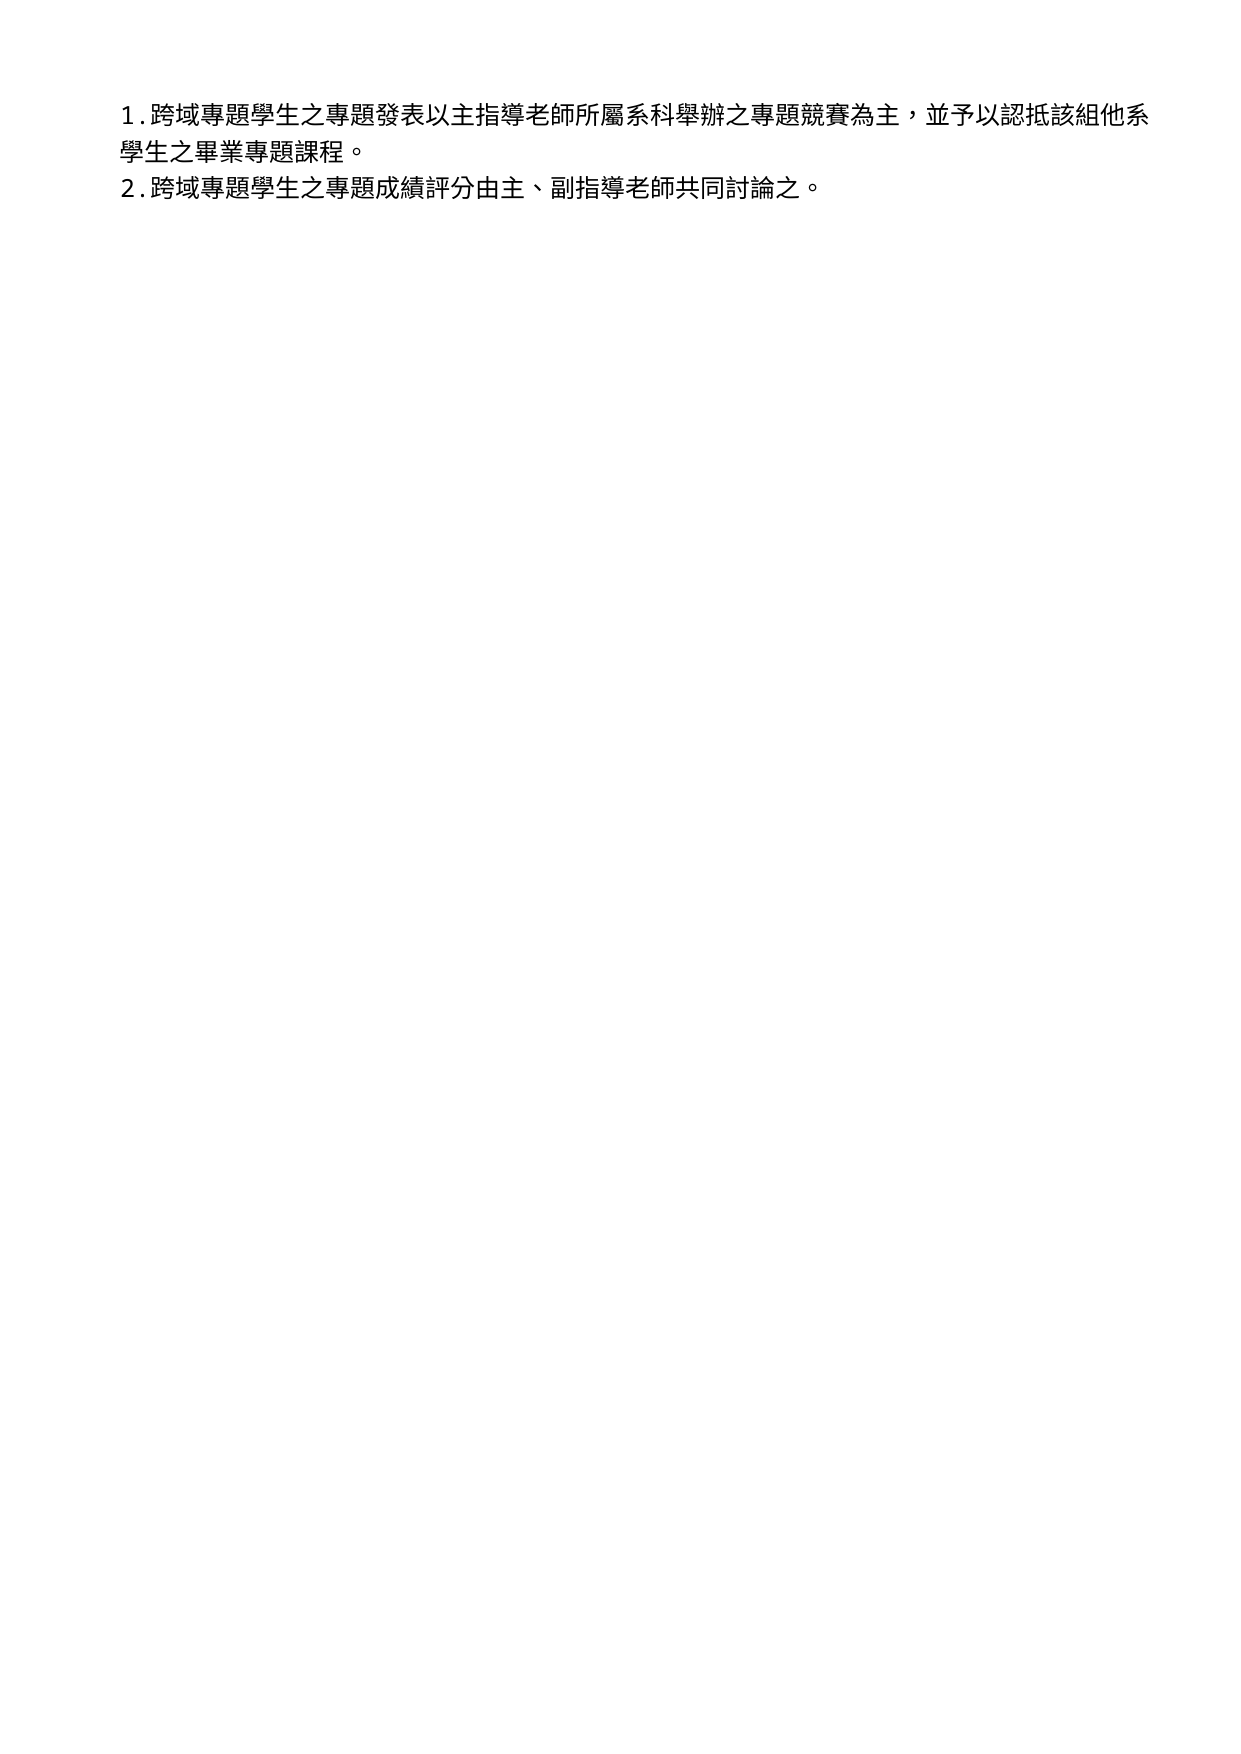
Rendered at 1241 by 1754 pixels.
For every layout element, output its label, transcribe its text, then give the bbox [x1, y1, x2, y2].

text 1.跨域專題學生之專題發表以主指導老師所屬系科舉辦之專題競賽為主，並予以認抵該組他系學生之畢業專題課程。 [75, 96, 1165, 168]
text 2.跨域專題學生之專題成績評分由主、副指導老師共同討論之。 [75, 168, 1165, 204]
